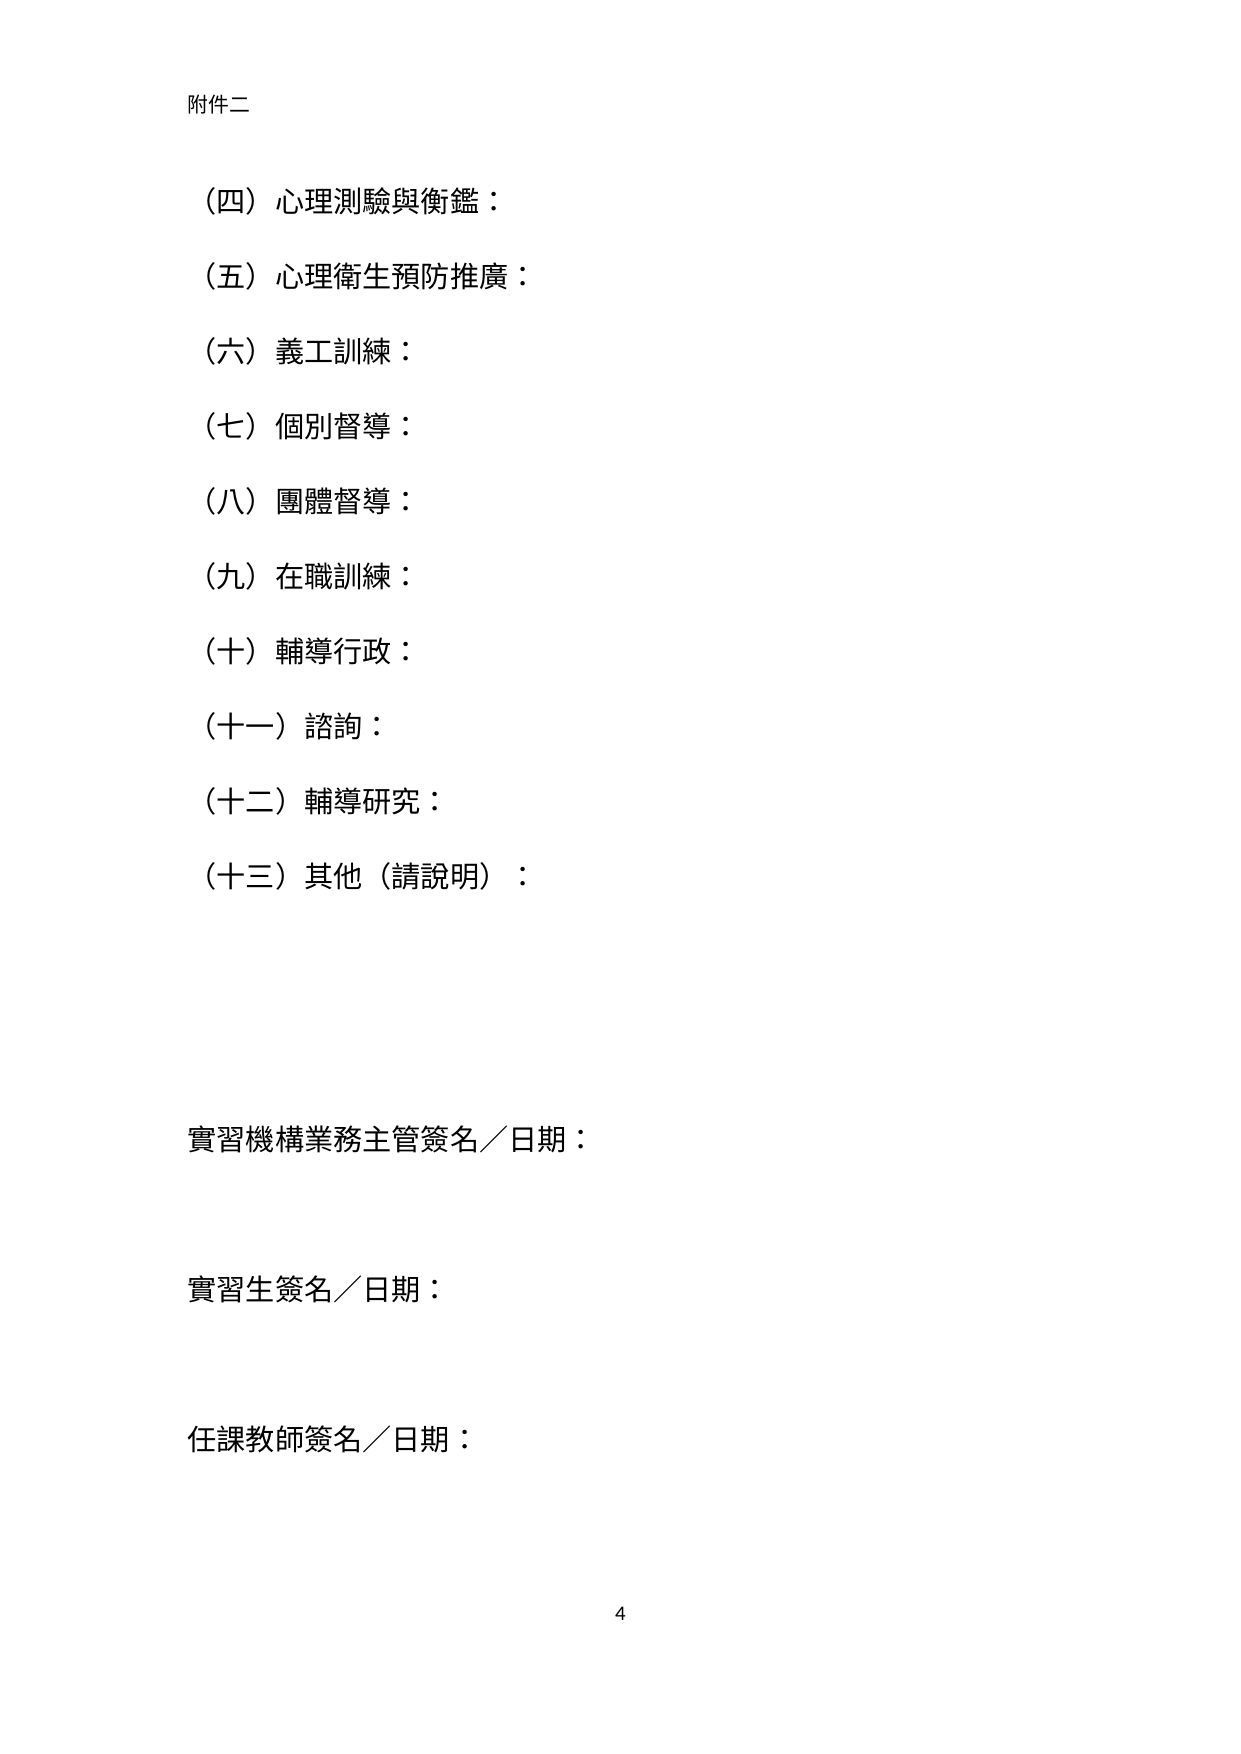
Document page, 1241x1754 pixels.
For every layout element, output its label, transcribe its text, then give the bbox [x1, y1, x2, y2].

text （十二）輔導研究： [187, 762, 1053, 837]
text （四）心理測驗與衡鑑： [187, 162, 1053, 237]
text （五）心理衛生預防推廣： [187, 237, 1053, 312]
text （八）團體督導： [187, 462, 1053, 537]
text （十三）其他（請說明）： [187, 837, 1053, 912]
text 任課教師簽名／日期： [187, 1400, 1053, 1475]
text （十）輔導行政： [187, 612, 1053, 687]
text （六）義工訓練： [187, 312, 1053, 387]
text 實習機構業務主管簽名／日期： [187, 1100, 1053, 1175]
text 實習生簽名／日期： [187, 1250, 1053, 1325]
text （十一）諮詢： [187, 687, 1053, 762]
text （七）個別督導： [187, 387, 1053, 462]
text （九）在職訓練： [187, 537, 1053, 612]
